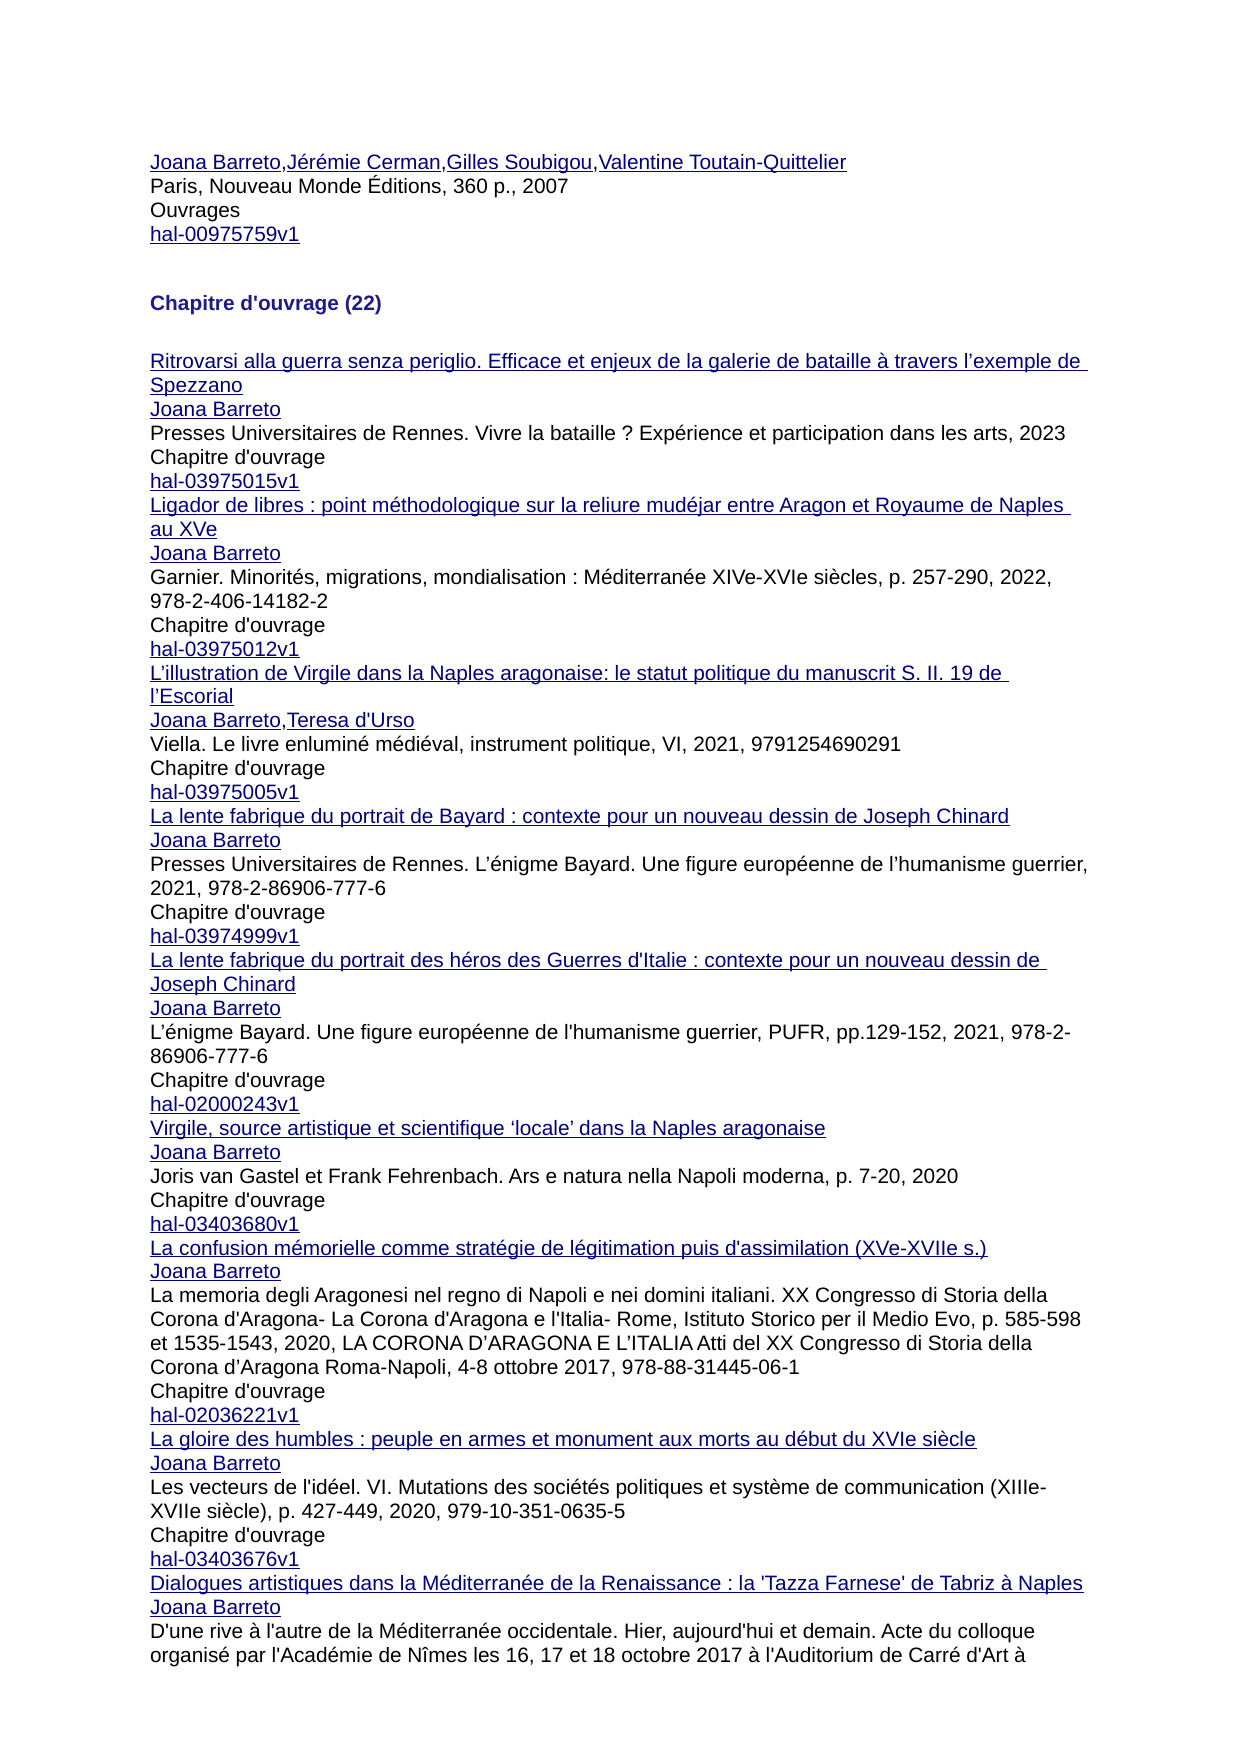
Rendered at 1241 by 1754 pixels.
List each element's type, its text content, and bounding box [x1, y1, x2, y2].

table_cell Joana Barreto,Jérémie Cerman,Gilles Soubigou,Valentine Toutain-Quittelier Paris, Nouveau Monde Éditions, 360 p., 2007 Ouvrages hal-00975759v1 [150, 150, 1090, 246]
table_cell La gloire des humbles : peuple en armes et monument aux morts au début du XVIe siècle Joana Barreto Les vecteurs de l'idéel. VI. Mutations des sociétés politiques et système de communication (XIIIe-XVIIe siècle), p. 427-449, 2020, 979-10-351-0635-5 Chapitre d'ouvrage hal-03403676v1 [150, 1427, 1090, 1571]
table_cell Dialogues artistiques dans la Méditerranée de la Renaissance : la 'Tazza Farnese' de Tabriz à Naples Joana Barreto D'une rive à l'autre de la Méditerranée occidentale. Hier, aujourd'hui et demain. Acte du colloque organisé par l'Académie de Nîmes les 16, 17 et 18 octobre 2017 à l'Auditorium de Carré d'Art à [150, 1571, 1090, 1667]
table_cell La lente fabrique du portrait des héros des Guerres d'Italie : contexte pour un nouveau dessin de Joseph Chinard Joana Barreto L’énigme Bayard. Une figure européenne de l'humanisme guerrier, PUFR, pp.129-152, 2021, 978-2-86906-777-6 Chapitre d'ouvrage hal-02000243v1 [150, 948, 1090, 1116]
table_header Ritrovarsi alla guerra senza periglio. Efficace et enjeux de la galerie de bataille à travers l’exemple de Spezzano Joana Barreto Presses Universitaires de Rennes. Vivre la bataille ? Expérience et participation dans les arts, 2023 Chapitre d'ouvrage hal-03975015v1 [150, 349, 1090, 493]
table_cell L’illustration de Virgile dans la Naples aragonaise: le statut politique du manuscrit S. II. 19 de l’Escorial Joana Barreto,Teresa d'Urso Viella. Le livre enluminé médiéval, instrument politique, VI, 2021, 9791254690291 Chapitre d'ouvrage hal-03975005v1 [150, 660, 1090, 804]
table_cell La lente fabrique du portrait de Bayard : contexte pour un nouveau dessin de Joseph Chinard Joana Barreto Presses Universitaires de Rennes. L’énigme Bayard. Une figure européenne de l’humanisme guerrier, 2021, 978-2-86906-777-6 Chapitre d'ouvrage hal-03974999v1 [150, 804, 1090, 948]
table_cell Ligador de libres : point méthodologique sur la reliure mudéjar entre Aragon et Royaume de Naples au XVe Joana Barreto Garnier. Minorités, migrations, mondialisation : Méditerranée XIVe-XVIe siècles, p. 257-290, 2022, 978-2-406-14182-2 Chapitre d'ouvrage hal-03975012v1 [150, 493, 1090, 660]
table_cell La confusion mémorielle comme stratégie de légitimation puis d'assimilation (XVe-XVIIe s.) Joana Barreto La memoria degli Aragonesi nel regno di Napoli e nei domini italiani. XX Congresso di Storia della Corona d'Aragona- La Corona d'Aragona e l'Italia- Rome, Istituto Storico per il Medio Evo, p. 585-598 et 1535-1543, 2020, LA CORONA D’ARAGONA E L’ITALIA Atti del XX Congresso di Storia della Corona d’Aragona Roma-Napoli, 4-8 ottobre 2017, 978-88-31445-06-1 Chapitre d'ouvrage hal-02036221v1 [150, 1235, 1090, 1427]
subtitle Chapitre d'ouvrage (22) [150, 291, 1090, 314]
table_cell Virgile, source artistique et scientifique ‘locale’ dans la Naples aragonaise Joana Barreto Joris van Gastel et Frank Fehrenbach. Ars e natura nella Napoli moderna, p. 7-20, 2020 Chapitre d'ouvrage hal-03403680v1 [150, 1116, 1090, 1235]
